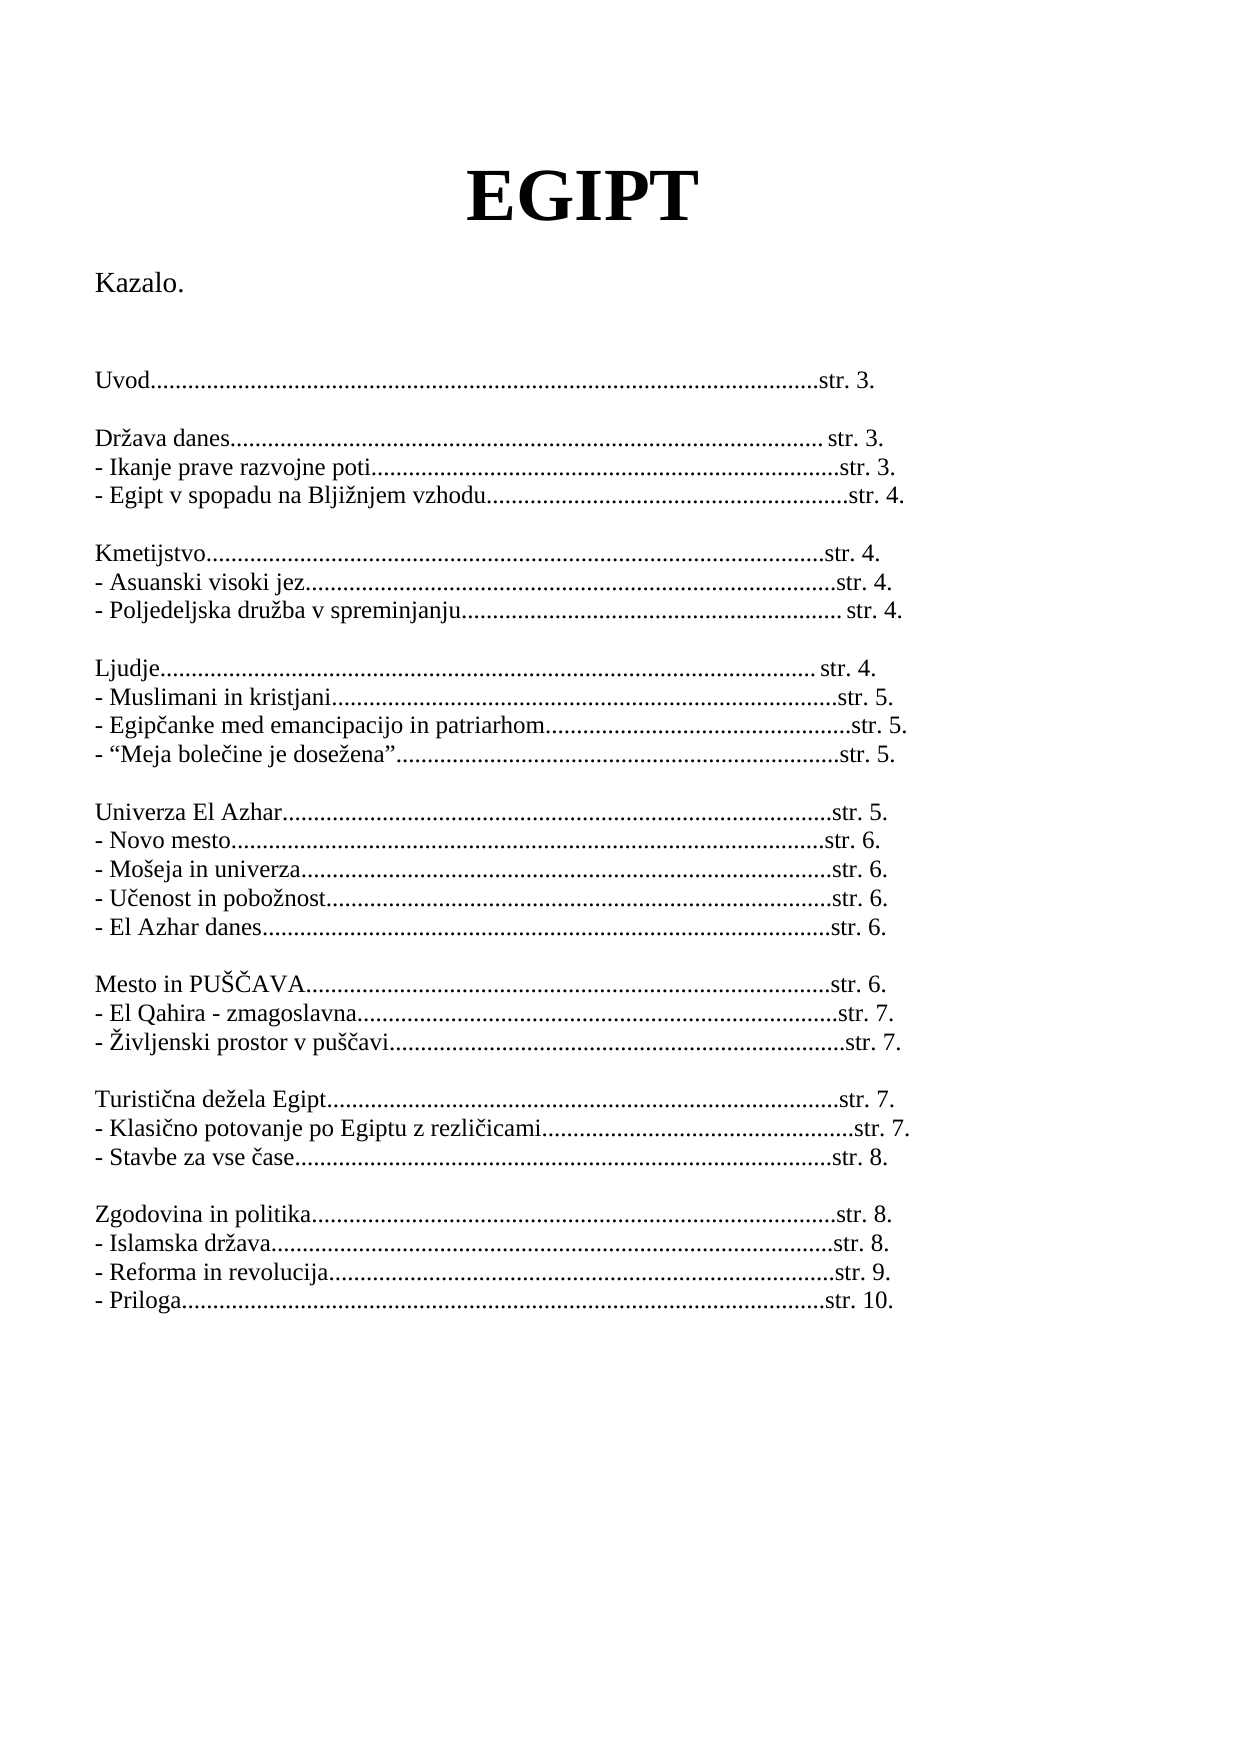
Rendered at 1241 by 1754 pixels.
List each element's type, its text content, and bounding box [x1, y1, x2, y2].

text - “Meja bolečine je dosežena”.......................................................................str. 5. [94, 739, 1053, 768]
text - Egipt v spopadu na Bljižnjem vzhodu..........................................................str. 4. [94, 481, 1053, 509]
text - Stavbe za vse čase......................................................................................str. 8. [94, 1142, 1053, 1171]
text - Ikanje prave razvojne poti...........................................................................str. 3. [94, 452, 1053, 481]
text - Egipčanke med emancipacijo in patriarhom.................................................str. 5. [94, 711, 1053, 739]
text - Življenski prostor v puščavi.........................................................................str. 7. [94, 1027, 1053, 1056]
text - Priloga.......................................................................................................str. 10. [94, 1286, 1053, 1314]
text - Reforma in revolucija.................................................................................str. 9. [94, 1257, 1053, 1286]
text - Klasično potovanje po Egiptu z rezličicami..................................................str. 7. [94, 1113, 1053, 1142]
text Država danes............................................................................................... str. 3. [94, 423, 1053, 452]
text EGIPT [94, 150, 1053, 236]
text - Učenost in pobožnost.................................................................................str. 6. [94, 883, 1053, 912]
text - Muslimani in kristjani.................................................................................str. 5. [94, 682, 1053, 711]
text Univerza El Azhar........................................................................................str. 5. [94, 797, 1053, 826]
text - Novo mesto...............................................................................................str. 6. [94, 826, 1053, 854]
text Turistična dežela Egipt..................................................................................str. 7. [94, 1084, 1053, 1113]
text - Asuanski visoki jez.....................................................................................str. 4. [94, 567, 1053, 596]
text Zgodovina in politika....................................................................................str. 8. [94, 1199, 1053, 1228]
text - El Azhar danes...........................................................................................str. 6. [94, 912, 1053, 941]
text Kazalo. [94, 265, 1053, 298]
text - Mošeja in univerza.....................................................................................str. 6. [94, 854, 1053, 883]
text Kmetijstvo...................................................................................................str. 4. [94, 538, 1053, 567]
text - El Qahira - zmagoslavna.............................................................................str. 7. [94, 998, 1053, 1027]
text - Islamska država..........................................................................................str. 8. [94, 1228, 1053, 1257]
text Mesto in PUŠČAVA....................................................................................str. 6. [94, 969, 1053, 998]
text Ljudje......................................................................................................... str. 4. [94, 653, 1053, 682]
text Uvod...........................................................................................................str. 3. [94, 366, 1053, 394]
text - Poljedeljska družba v spreminjanju............................................................. str. 4. [94, 596, 1053, 624]
